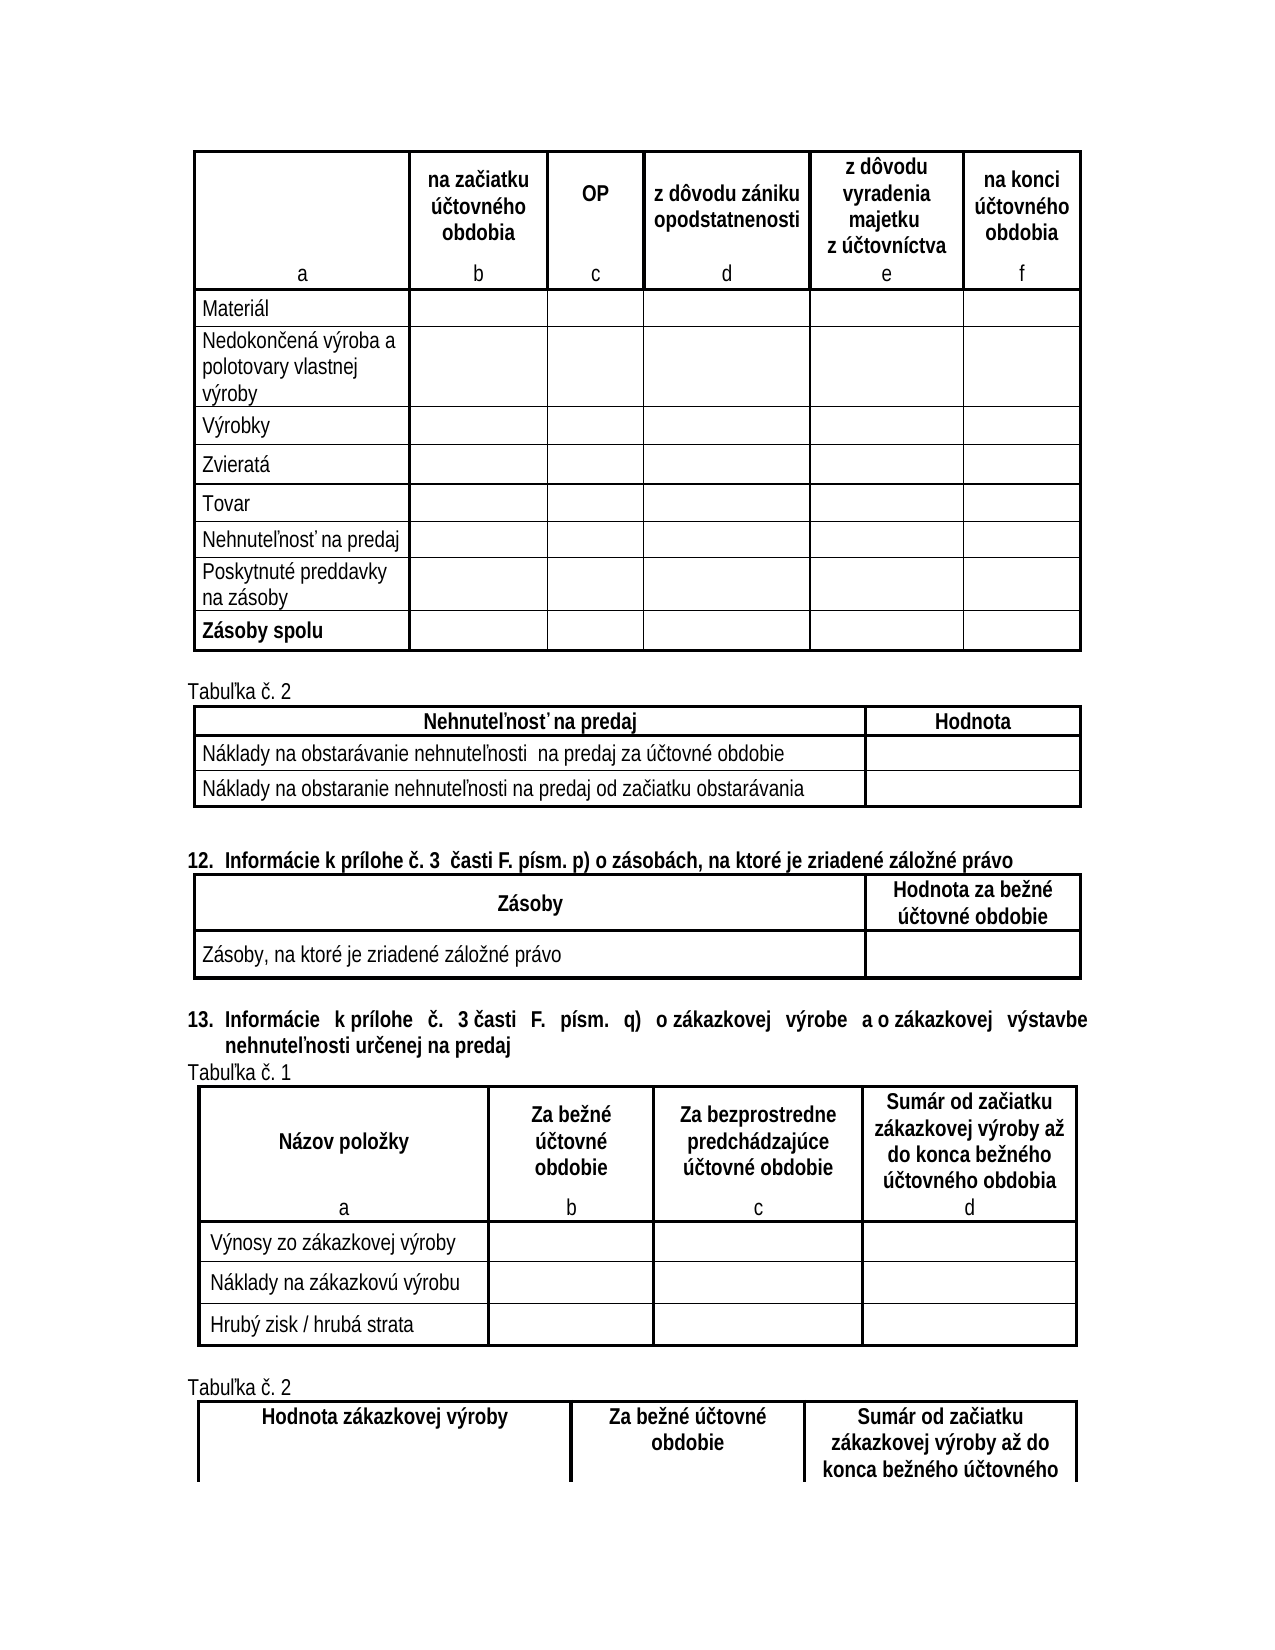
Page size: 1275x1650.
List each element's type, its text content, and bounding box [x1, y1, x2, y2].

table_cell e [812, 259, 962, 287]
table_cell [548, 327, 643, 406]
table_header Hodnota zákazkovej výroby [200, 1403, 569, 1482]
table_header [196, 153, 408, 258]
table_cell Zásoby, na ktoré je zriadené záložné právo [196, 932, 864, 976]
table_cell [644, 611, 809, 649]
text Tabuľka č. 2 [187, 678, 1087, 705]
table_header Za bezprostredne predchádzajúce účtovné obdobie [655, 1088, 861, 1193]
table_cell [548, 485, 643, 521]
table_cell Nedokončená výroba a polotovary vlastnej výroby [196, 327, 408, 406]
table_cell [644, 485, 809, 521]
table_header Zásoby [196, 876, 864, 929]
table_cell a [201, 1194, 487, 1220]
table_cell [548, 611, 643, 649]
table_cell [811, 611, 963, 649]
table_header Sumár od začiatku zákazkovej výroby až do konca bežného účtovného [806, 1403, 1075, 1482]
table_cell [811, 485, 963, 521]
table_header Nehnuteľnosť na predaj [196, 708, 864, 734]
table_cell [867, 771, 1079, 805]
table_header Za bežné účtovné obdobie [573, 1403, 803, 1482]
table_cell Hrubý zisk / hrubá strata [201, 1304, 487, 1344]
table_cell [644, 522, 809, 557]
table_cell [964, 445, 1079, 483]
table_cell [548, 522, 643, 557]
table_cell c [655, 1194, 861, 1220]
table_cell [411, 485, 547, 521]
table_cell [644, 407, 809, 444]
table_cell [964, 485, 1079, 521]
table_cell [964, 291, 1079, 326]
table_cell Náklady na obstaranie nehnuteľnosti na predaj od začiatku obstarávania [196, 771, 864, 805]
table_cell [644, 327, 809, 406]
table_cell [548, 445, 643, 483]
table_cell [548, 291, 643, 326]
table_cell [411, 522, 547, 557]
text Tabuľka č. 1 [187, 1059, 1087, 1085]
table_cell z dôvodu zániku opodstatnenosti [646, 153, 808, 258]
table_cell na začiatku účtovného obdobia [411, 153, 546, 258]
table_cell [864, 1304, 1075, 1344]
table_cell z dôvodu vyradenia majetku z účtovníctva [812, 153, 962, 258]
table_cell [811, 445, 963, 483]
table_cell Výrobky [196, 407, 408, 444]
table_cell [490, 1304, 652, 1344]
table_cell OP [549, 153, 642, 258]
table_cell [411, 291, 547, 326]
table_cell [867, 737, 1079, 769]
table_cell [811, 558, 963, 610]
table_header Za bežné účtovné obdobie [490, 1088, 652, 1193]
table_cell [490, 1262, 652, 1303]
table_cell [655, 1262, 861, 1303]
table_cell [548, 558, 643, 610]
table_cell [655, 1223, 861, 1261]
table_cell [811, 522, 963, 557]
table_cell [644, 558, 809, 610]
table_cell [964, 522, 1079, 557]
text Tabuľka č. 2 [187, 1373, 1087, 1400]
table_cell Nehnuteľnosť na predaj [196, 522, 408, 557]
table_cell na konci účtovného obdobia [965, 153, 1079, 258]
table_cell c [549, 259, 642, 287]
table_cell d [646, 259, 808, 287]
table_cell [811, 291, 963, 326]
table_cell Zvieratá [196, 445, 408, 483]
table_cell d [864, 1194, 1075, 1220]
table_cell [644, 445, 809, 483]
table_cell [644, 291, 809, 326]
table_cell [864, 1262, 1075, 1303]
table_cell [411, 611, 547, 649]
table_cell Tovar [196, 485, 408, 521]
table_cell [964, 558, 1079, 610]
table_header Hodnota za bežné účtovné obdobie [867, 876, 1079, 929]
table_cell Náklady na obstarávanie nehnuteľnosti na predaj za účtovné obdobie [196, 737, 864, 769]
table_cell [964, 327, 1079, 406]
table_cell Zásoby spolu [196, 611, 408, 649]
table_cell [411, 407, 547, 444]
table_cell [811, 327, 963, 406]
table_cell f [965, 259, 1079, 287]
table_cell [964, 407, 1079, 444]
table_header Sumár od začiatku zákazkovej výroby až do konca bežného účtovného obdobia [864, 1088, 1075, 1193]
table_cell [867, 932, 1079, 976]
table_cell Materiál [196, 291, 408, 326]
table_cell [964, 611, 1079, 649]
table_cell [411, 327, 547, 406]
table_cell [655, 1304, 861, 1344]
table_cell [411, 558, 547, 610]
table_cell Poskytnuté preddavky na zásoby [196, 558, 408, 610]
text 13. Informácie k prílohe č. 3 časti F. písm. q) o zákazkovej výrobe a o zákazkovej výstavbe nehnuteľnosti určenej na predaj [187, 1006, 1087, 1059]
table_cell b [490, 1194, 652, 1220]
table_header Názov položky [201, 1088, 487, 1193]
table_cell [864, 1223, 1075, 1261]
table_cell [811, 407, 963, 444]
table_cell a [196, 259, 408, 287]
table_cell Náklady na zákazkovú výrobu [201, 1262, 487, 1303]
table_cell [548, 407, 643, 444]
table_cell Výnosy zo zákazkovej výroby [201, 1223, 487, 1261]
table_cell b [411, 259, 546, 287]
text 12. Informácie k prílohe č. 3 časti F. písm. p) o zásobách, na ktoré je zriadené záložné právo [187, 847, 1087, 873]
table_cell [411, 445, 547, 483]
table_cell [490, 1223, 652, 1261]
table_header Hodnota [867, 708, 1079, 734]
